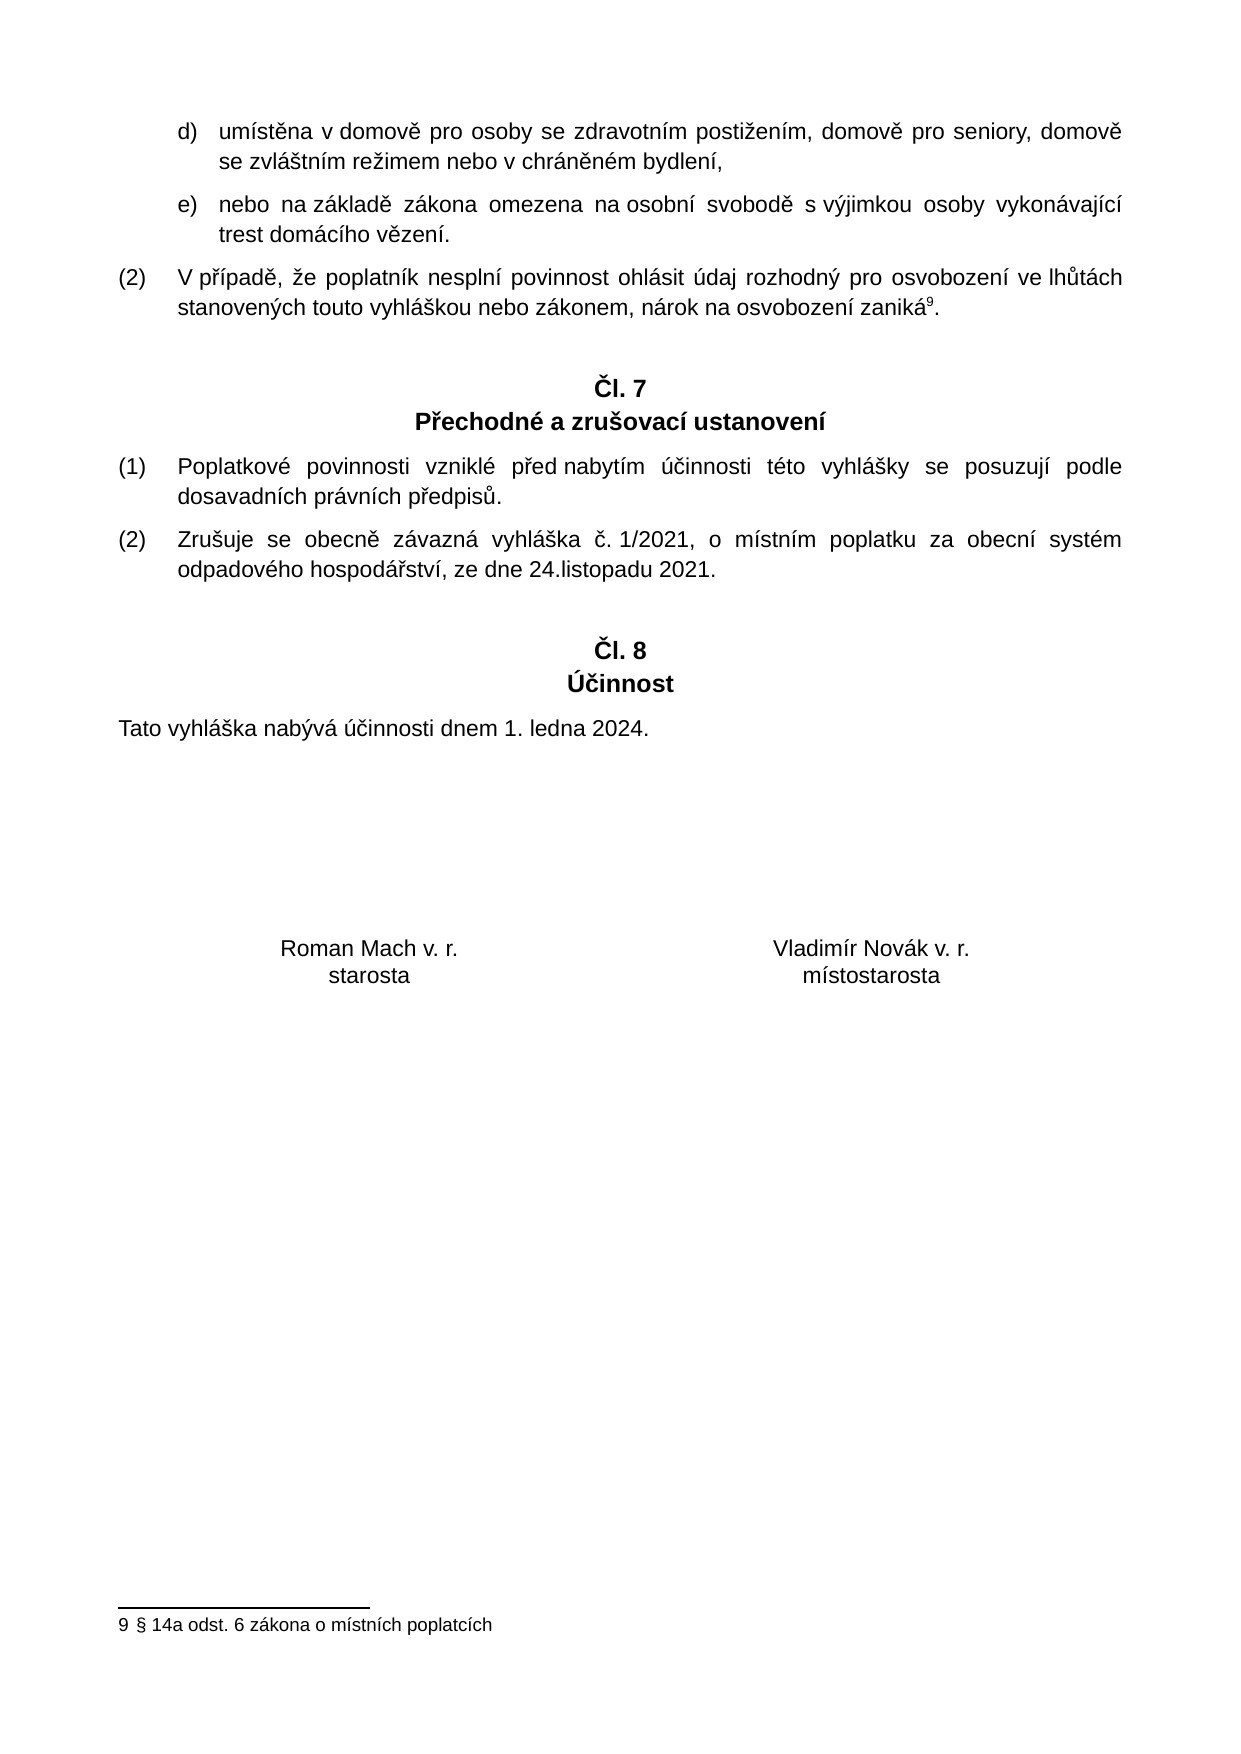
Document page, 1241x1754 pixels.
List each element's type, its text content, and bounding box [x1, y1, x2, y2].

list umístěna v domově pro osoby se zdravotním postižením, domově pro seniory, domově se zvláštním režimem nebo v chráněném bydlení, [177, 118, 1122, 175]
table_header Roman Mach v. r. starosta [118, 876, 620, 994]
list Poplatkové povinnosti vzniklé před nabytím účinnosti této vyhlášky se posuzují podle dosavadních právních předpisů. [118, 453, 1122, 509]
list V případě, že poplatník nesplní povinnost ohlásit údaj rozhodný pro osvobození ve lhůtách stanovených touto vyhláškou nebo zákonem, nárok na osvobození zaniká. [118, 264, 1122, 321]
list § 14a odst. 6 zákona o místních poplatcích [118, 1614, 1122, 1635]
list nebo na základě zákona omezena na osobní svobodě s výjimkou osoby vykonávající trest domácího vězení. [177, 191, 1122, 248]
text Tato vyhláška nabývá účinnosti dnem 1. ledna 2024. [118, 715, 1122, 741]
table_cell [620, 994, 1122, 1112]
subtitle Čl. 7 Přechodné a zrušovací ustanovení [118, 374, 1122, 436]
table_header Vladimír Novák v. r. místostarosta [620, 876, 1122, 994]
subtitle Čl. 8 Účinnost [118, 636, 1122, 698]
table_cell [118, 994, 620, 1112]
list Zrušuje se obecně závazná vyhláška č. 1/2021, o místním poplatku za obecní systém odpadového hospodářství, ze dne 24.listopadu 2021. [118, 526, 1122, 582]
